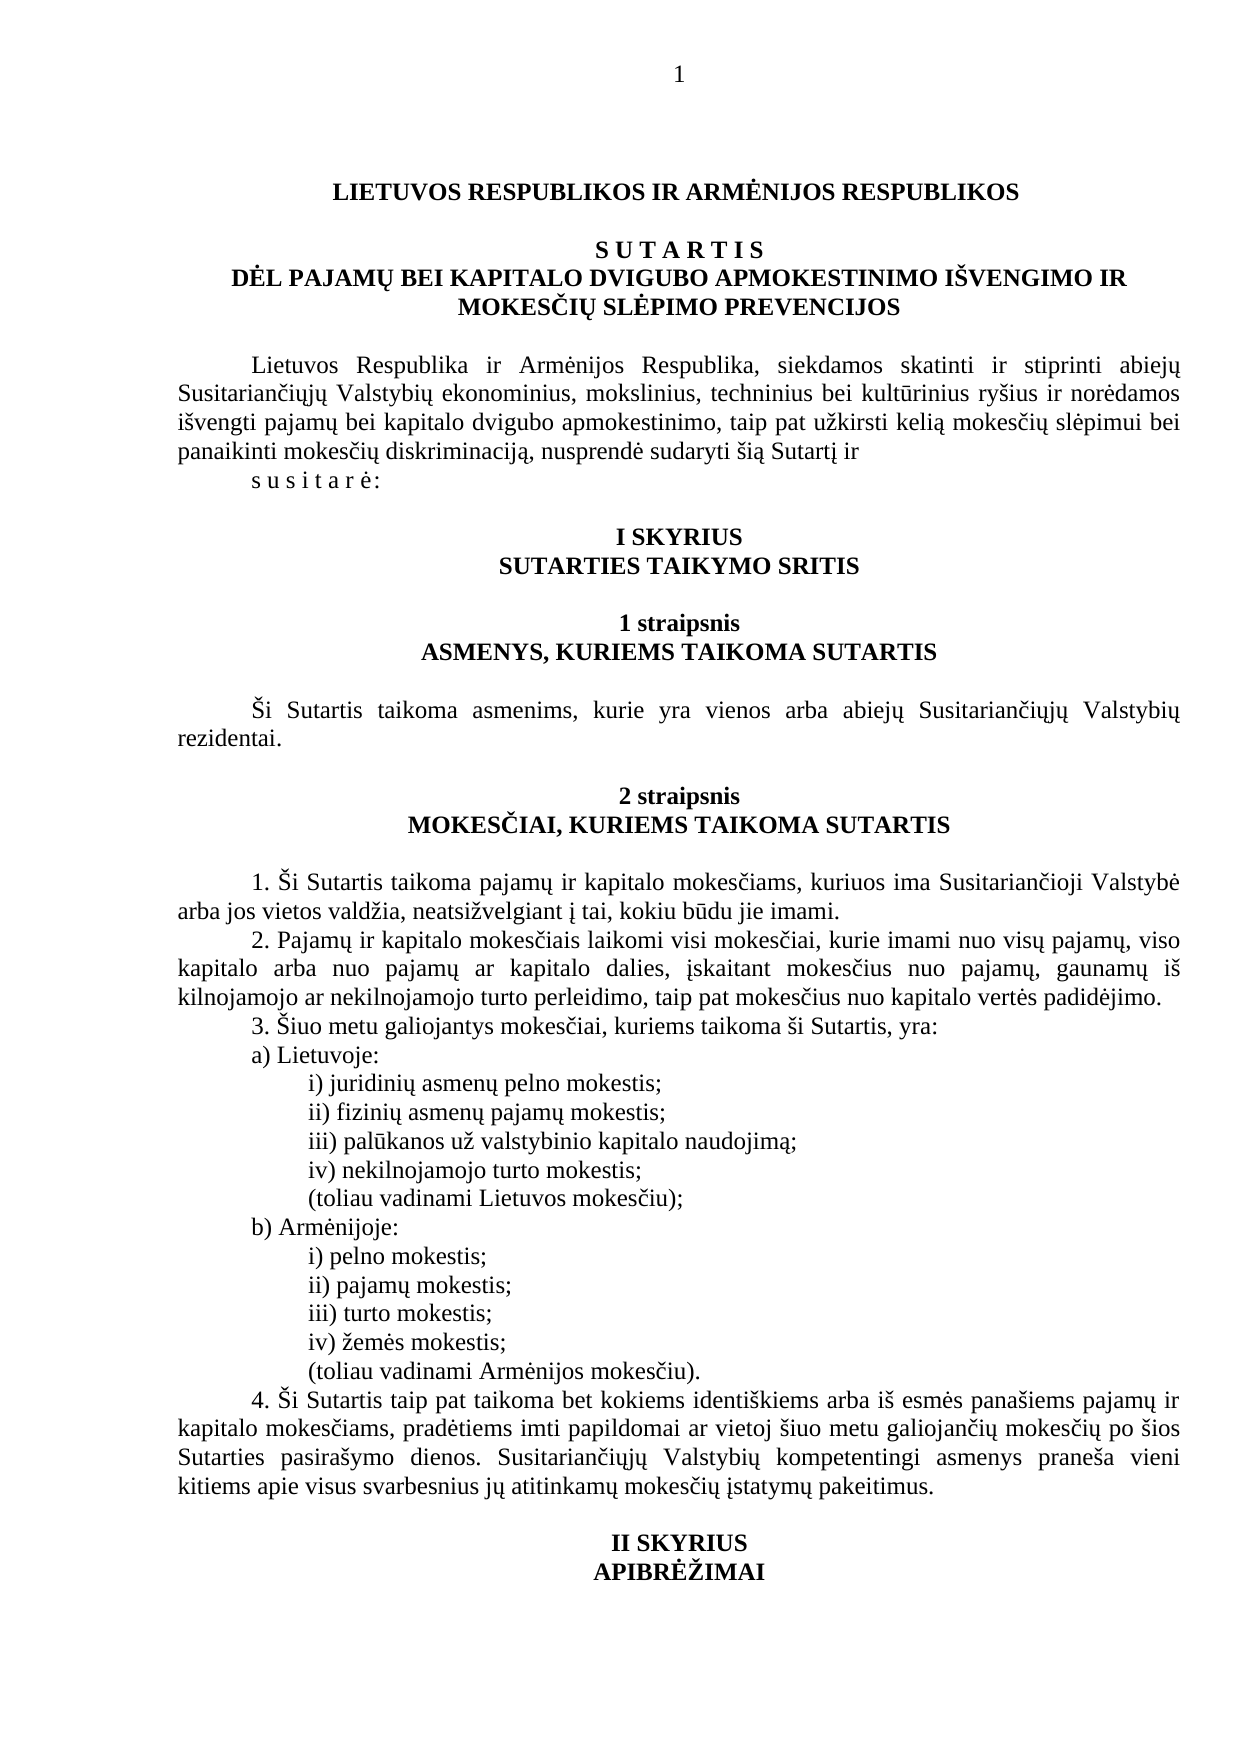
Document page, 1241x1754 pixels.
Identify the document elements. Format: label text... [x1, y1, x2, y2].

text APIBRĖŽIMAI [177, 1557, 1181, 1586]
text 2. Pajamų ir kapitalo mokesčiais laikomi visi mokesčiai, kurie imami nuo visų pajamų, viso kapitalo arba nuo pajamų ar kapitalo dalies, įskaitant mokesčius nuo pajamų, gaunamų iš kilnojamojo ar nekilnojamojo turto perleidimo, taip pat mokesčius nuo kapitalo vertės padidėjimo. [177, 925, 1181, 1011]
text II SKYRIUS [177, 1528, 1181, 1557]
text ii) fizinių asmenų pajamų mokestis; [278, 1097, 1181, 1126]
text SUTARTIS [177, 235, 1181, 263]
text ASMENYS, KURIEMS TAIKOMA SUTARTIS [177, 637, 1181, 666]
text i) juridinių asmenų pelno mokestis; [278, 1068, 1181, 1097]
text I SKYRIUS [177, 522, 1181, 551]
text MOKESČIAI, KURIEMS TAIKOMA SUTARTIS [177, 810, 1181, 838]
text susitarė: [177, 465, 1181, 493]
text LIETUVOS RESPUBLIKOS IR ARMĖNIJOS RESPUBLIKOS [177, 177, 1181, 206]
text iii) turto mokestis; [278, 1298, 1181, 1327]
text iv) nekilnojamojo turto mokestis; [278, 1155, 1181, 1183]
text iii) palūkanos už valstybinio kapitalo naudojimą; [278, 1126, 1181, 1155]
text 2 straipsnis [177, 781, 1181, 810]
text iv) žemės mokestis; [278, 1327, 1181, 1356]
text 1 straipsnis [177, 608, 1181, 637]
text a) Lietuvoje: [177, 1040, 1181, 1068]
text Lietuvos Respublika ir Armėnijos Respublika, siekdamos skatinti ir stiprinti abiejų Susitariančiųjų Valstybių ekonominius, mokslinius, techninius bei kultūrinius ryšius ir norėdamos išvengti pajamų bei kapitalo dvigubo apmokestinimo, taip pat užkirsti kelią mokesčių slėpimui bei panaikinti mokesčių diskriminaciją, nusprendė sudaryti šią Sutartį ir [177, 350, 1181, 465]
text (toliau vadinami Armėnijos mokesčiu). [278, 1356, 1181, 1385]
text 1. Ši Sutartis taikoma pajamų ir kapitalo mokesčiams, kuriuos ima Susitariančioji Valstybė arba jos vietos valdžia, neatsižvelgiant į tai, kokiu būdu jie imami. [177, 867, 1181, 925]
text 4. Ši Sutartis taip pat taikoma bet kokiems identiškiems arba iš esmės panašiems pajamų ir kapitalo mokesčiams, pradėtiems imti papildomai ar vietoj šiuo metu galiojančių mokesčių po šios Sutarties pasirašymo dienos. Susitariančiųjų Valstybių kompetentingi asmenys praneša vieni kitiems apie visus svarbesnius jų atitinkamų mokesčių įstatymų pakeitimus. [177, 1385, 1181, 1500]
text b) Armėnijoje: [177, 1212, 1181, 1241]
text SUTARTIES TAIKYMO SRITIS [177, 551, 1181, 580]
text DĖL PAJAMŲ BEI KAPITALO DVIGUBO APMOKESTINIMO IŠVENGIMO IR MOKESČIŲ SLĖPIMO PREVENCIJOS [177, 263, 1181, 321]
text Ši Sutartis taikoma asmenims, kurie yra vienos arba abiejų Susitariančiųjų Valstybių rezidentai. [177, 695, 1181, 752]
text ii) pajamų mokestis; [278, 1270, 1181, 1298]
text (toliau vadinami Lietuvos mokesčiu); [278, 1183, 1181, 1212]
text i) pelno mokestis; [278, 1241, 1181, 1270]
text 3. Šiuo metu galiojantys mokesčiai, kuriems taikoma ši Sutartis, yra: [177, 1011, 1181, 1040]
